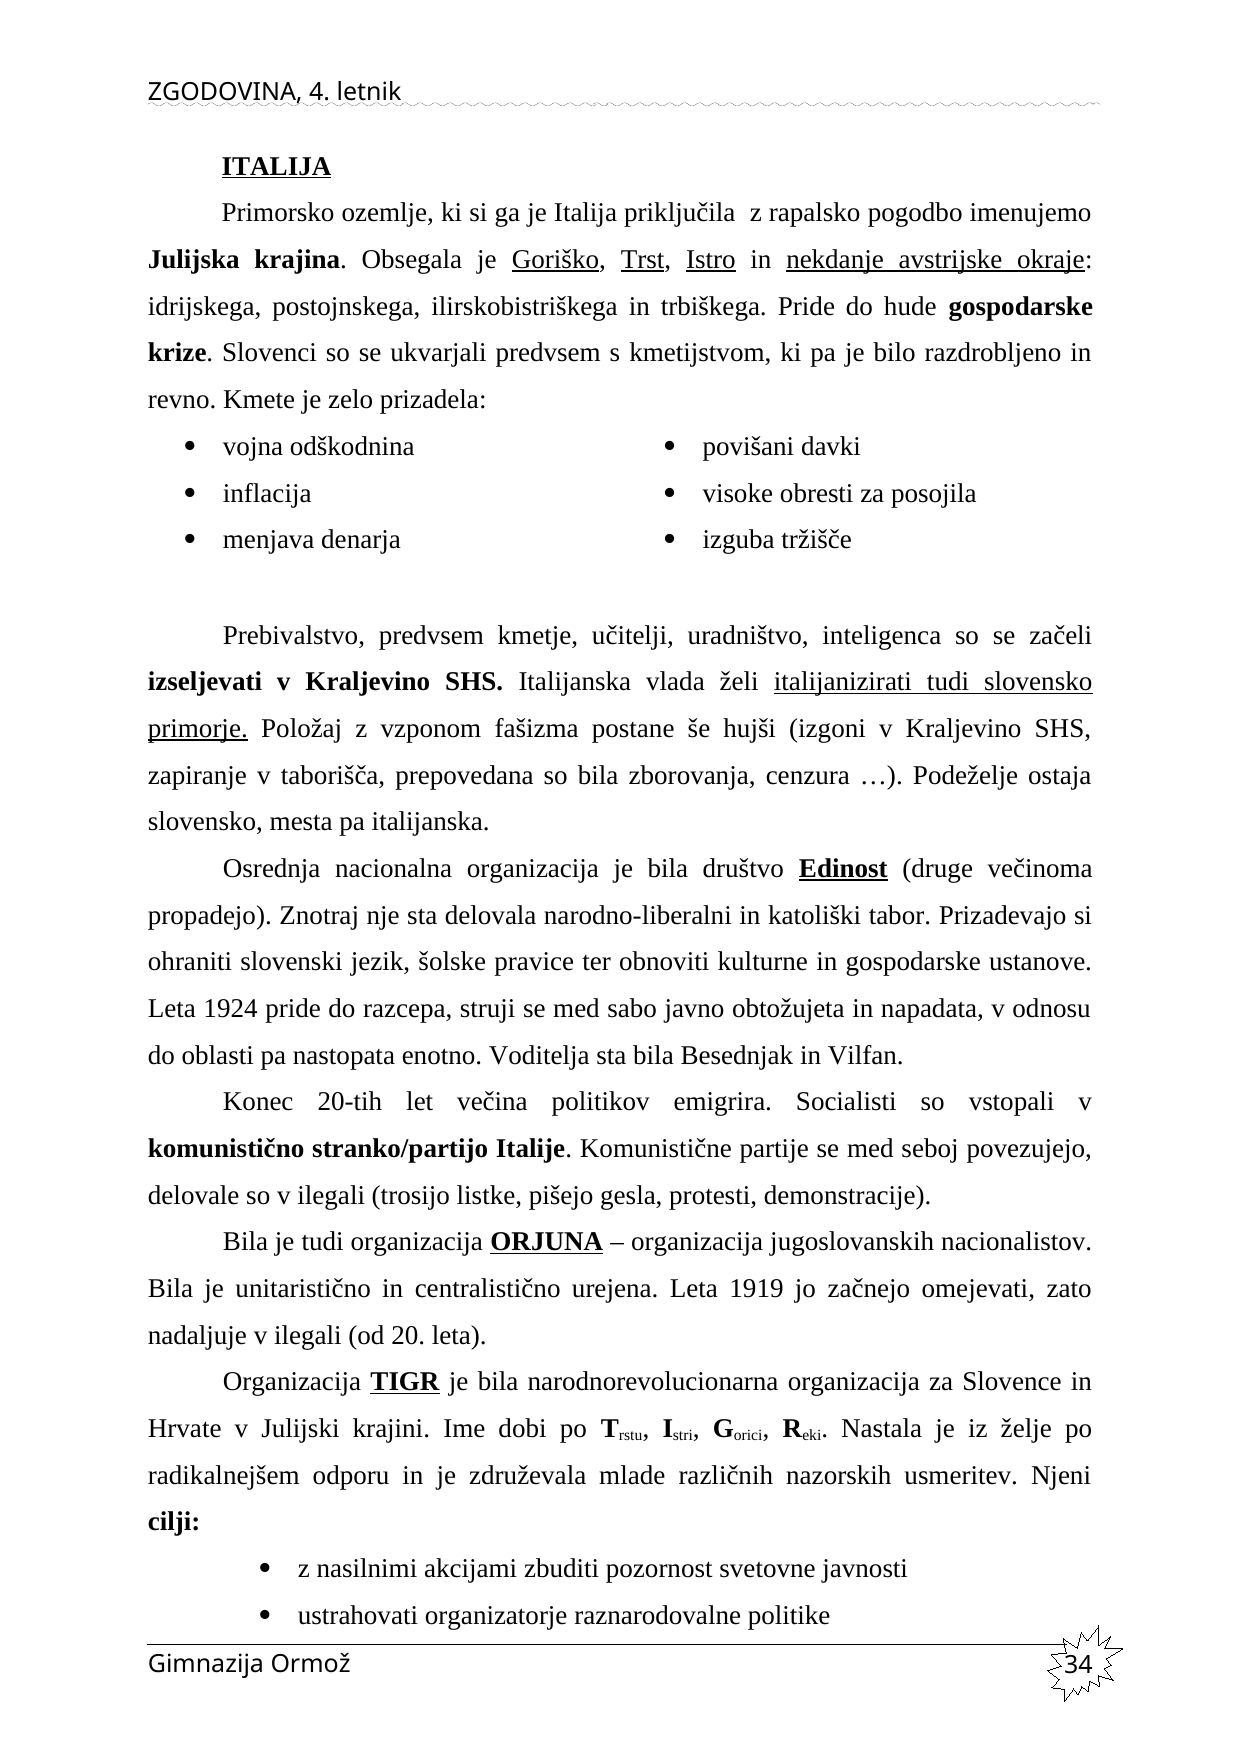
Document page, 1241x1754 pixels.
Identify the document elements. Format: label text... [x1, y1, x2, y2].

text Konec 20-tih let večina politikov emigrira. Socialisti so vstopali v komunistično stranko/partijo Italije. Komunistične partije se med seboj povezujejo, delovale so v ilegali (trosijo listke, pišejo gesla, protesti, demonstracije). [148, 1085, 1093, 1210]
list z nasilnimi akcijami zbuditi pozornost svetovne javnosti [260, 1552, 1093, 1583]
table_header povišani davki visoke obresti za posojila izguba tržišče [616, 430, 1096, 619]
text Primorsko ozemlje, ki si ga je Italija priključila z rapalsko pogodbo imenujemo Julijska krajina. Obsegala je Goriško, Trst, Istro in nekdanje avstrijske okraje: idrijskega, postojnskega, ilirskobistriškega in trbiškega. Pride do hude gospodarske krize. Slovenci so se ukvarjali predvsem s kmetijstvom, ki pa je bilo razdrobljeno in revno. Kmete je zelo prizadela: [148, 196, 1093, 414]
text ITALIJA [148, 150, 1093, 181]
table_header vojna odškodnina inflacija menjava denarja [136, 430, 616, 619]
text Osrednja nacionalna organizacija je bila društvo Edinost (druge večinoma propadejo). Znotraj nje sta delovala narodno-liberalni in katoliški tabor. Prizadevajo si ohraniti slovenski jezik, šolske pravice ter obnoviti kulturne in gospodarske ustanove. Leta 1924 pride do razcepa, struji se med sabo javno obtožujeta in napadata, v odnosu do oblasti pa nastopata enotno. Voditelja sta bila Besednjak in Vilfan. [148, 852, 1093, 1070]
list ustrahovati organizatorje raznarodovalne politike [260, 1599, 1093, 1630]
text Prebivalstvo, predvsem kmetje, učitelji, uradništvo, inteligenca so se začeli izseljevati v Kraljevino SHS. Italijanska vlada želi italijanizirati tudi slovensko primorje. Položaj z vzponom fašizma postane še hujši (izgoni v Kraljevino SHS, zapiranje v taborišča, prepovedana so bila zborovanja, cenzura …). Podeželje ostaja slovensko, mesta pa italijanska. [148, 619, 1093, 837]
text Organizacija TIGR je bila narodnorevolucionarna organizacija za Slovence in Hrvate v Julijski krajini. Ime dobi po Trstu, Istri, Gorici, Reki. Nastala je iz želje po radikalnejšem odporu in je združevala mlade različnih nazorskih usmeritev. Njeni cilji: [148, 1365, 1093, 1537]
text Bila je tudi organizacija ORJUNA – organizacija jugoslovanskih nacionalistov. Bila je unitaristično in centralistično urejena. Leta 1919 jo začnejo omejevati, zato nadaljuje v ilegali (od 20. leta). [148, 1225, 1093, 1350]
